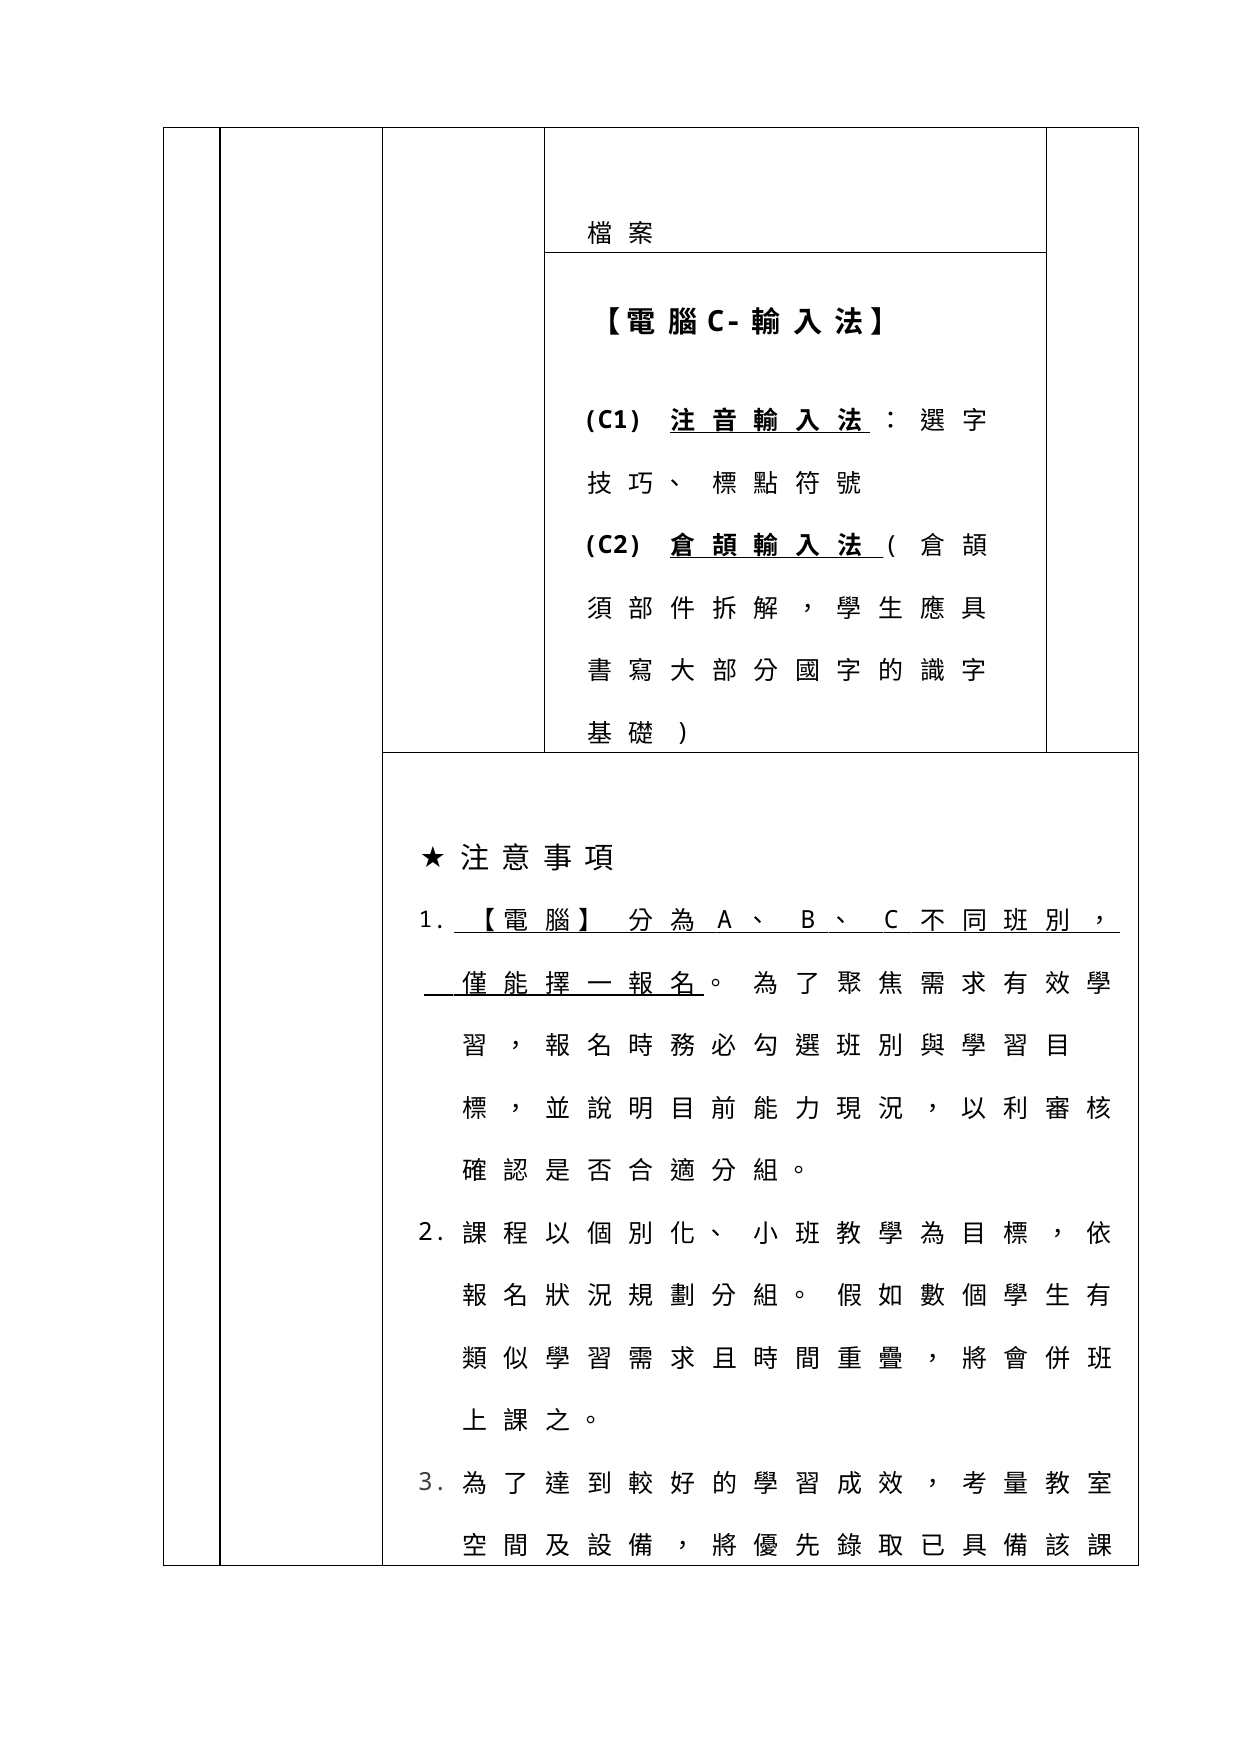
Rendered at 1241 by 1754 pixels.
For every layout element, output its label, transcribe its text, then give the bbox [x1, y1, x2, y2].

table_cell 7/21~8/7 期間，依個別需求與學習目標安排1至3個半天 [221, 128, 382, 1564]
table_cell 檔案 [545, 128, 1046, 252]
table_cell 特殊需求課程 [164, 128, 219, 1564]
table_cell [383, 128, 544, 752]
table_cell [1047, 128, 1138, 752]
table_cell 【電腦C-輸入法】 (C1) 注音輸入法：選字技巧、標點符號 (C2) 倉頡輸入法(倉頡須部件拆解，學生應具書寫大部分國字的識字基礎) [545, 253, 1046, 752]
table_cell ★注意事項 1.【電腦】分為A、B、C不同班別，僅能擇一報名。為了聚焦需求有效學習，報名時務必勾選班別與學習目標，並說明目前能力現況，以利審核確認是否合適分組。 2.課程以個別化、小班教學為目標，依報名狀況規劃分組。假如數個學生有類似學習需求且時間重疊，將會併班上課之。 3.為了達到較好的學習成效，考量教室空間及設備，將優先錄取已具備該課 [383, 753, 1138, 1564]
